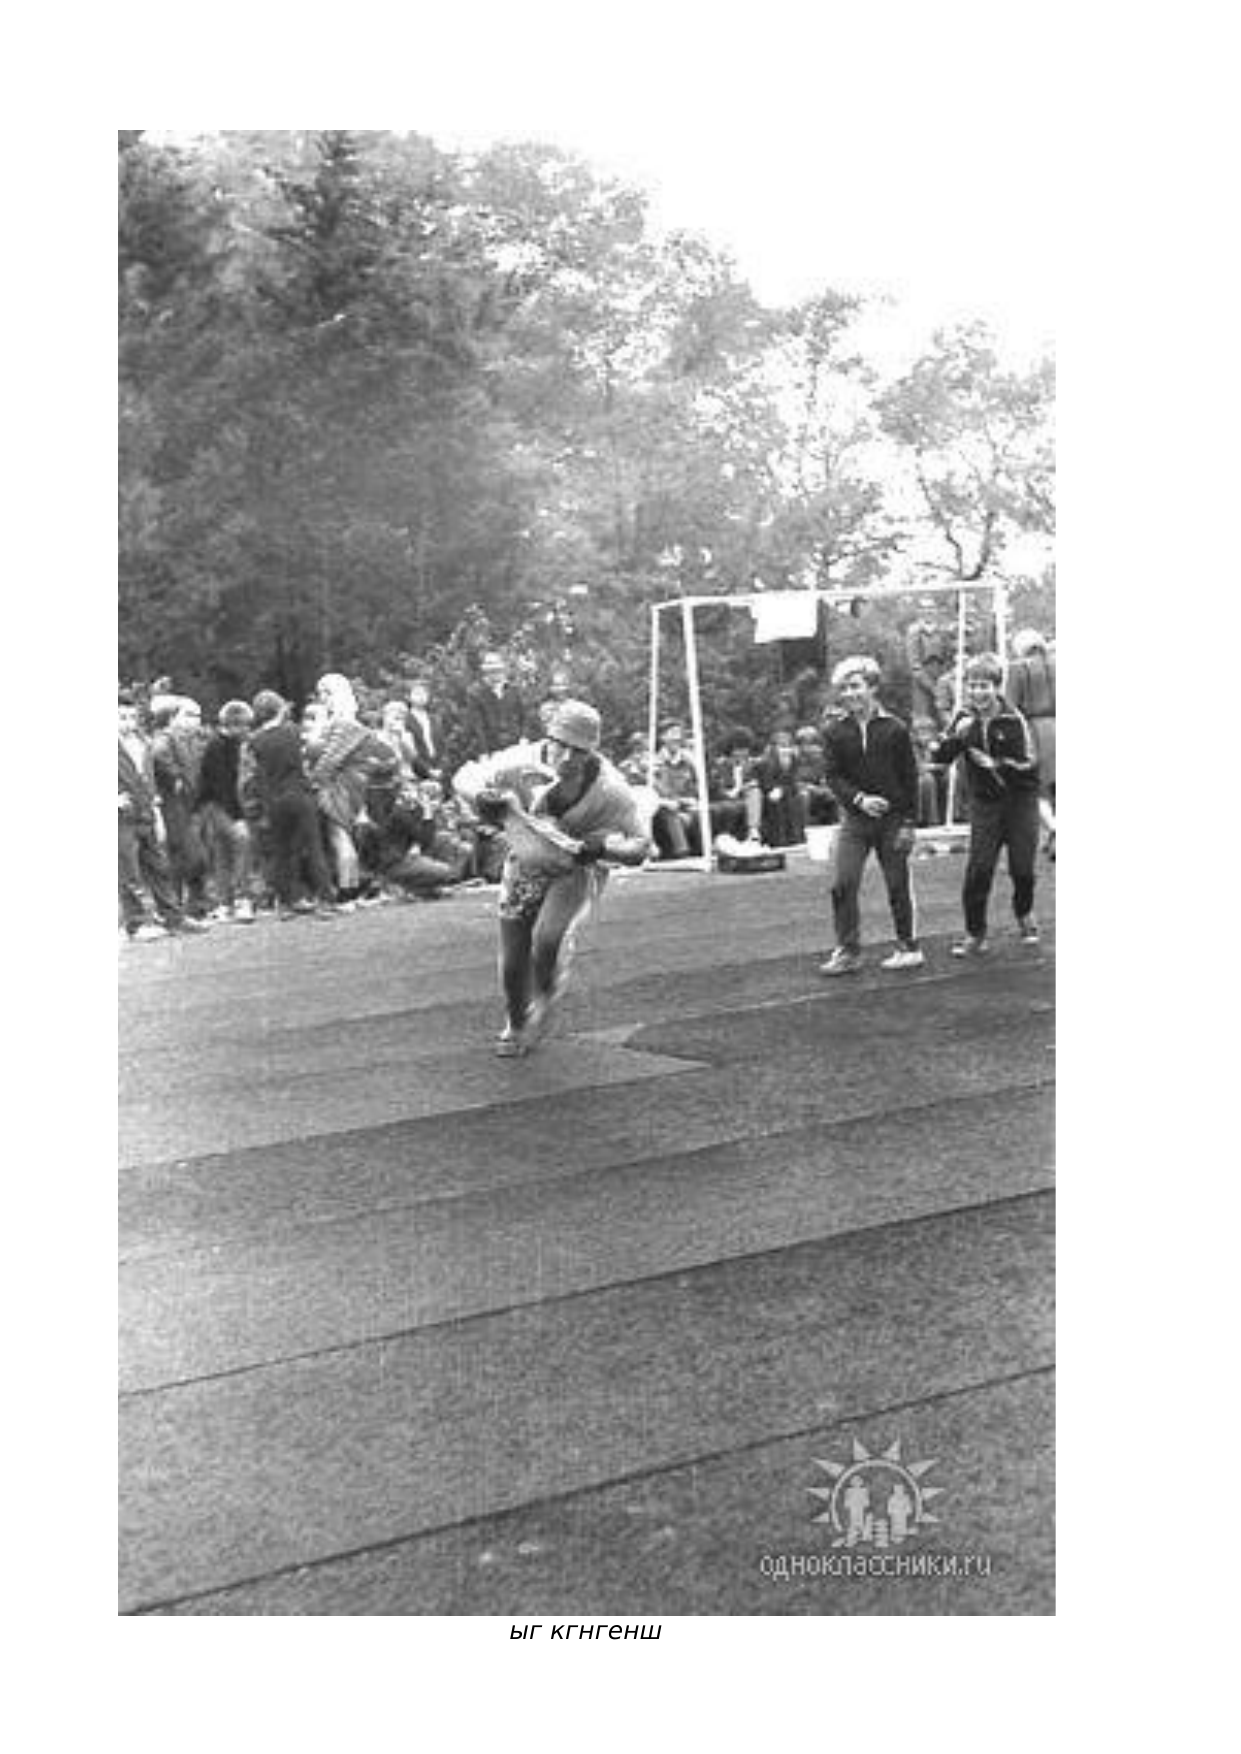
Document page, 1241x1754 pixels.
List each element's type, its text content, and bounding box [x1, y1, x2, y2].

picture [118, 130, 1056, 1616]
text ыг кгнгенш [118, 1616, 1056, 1636]
